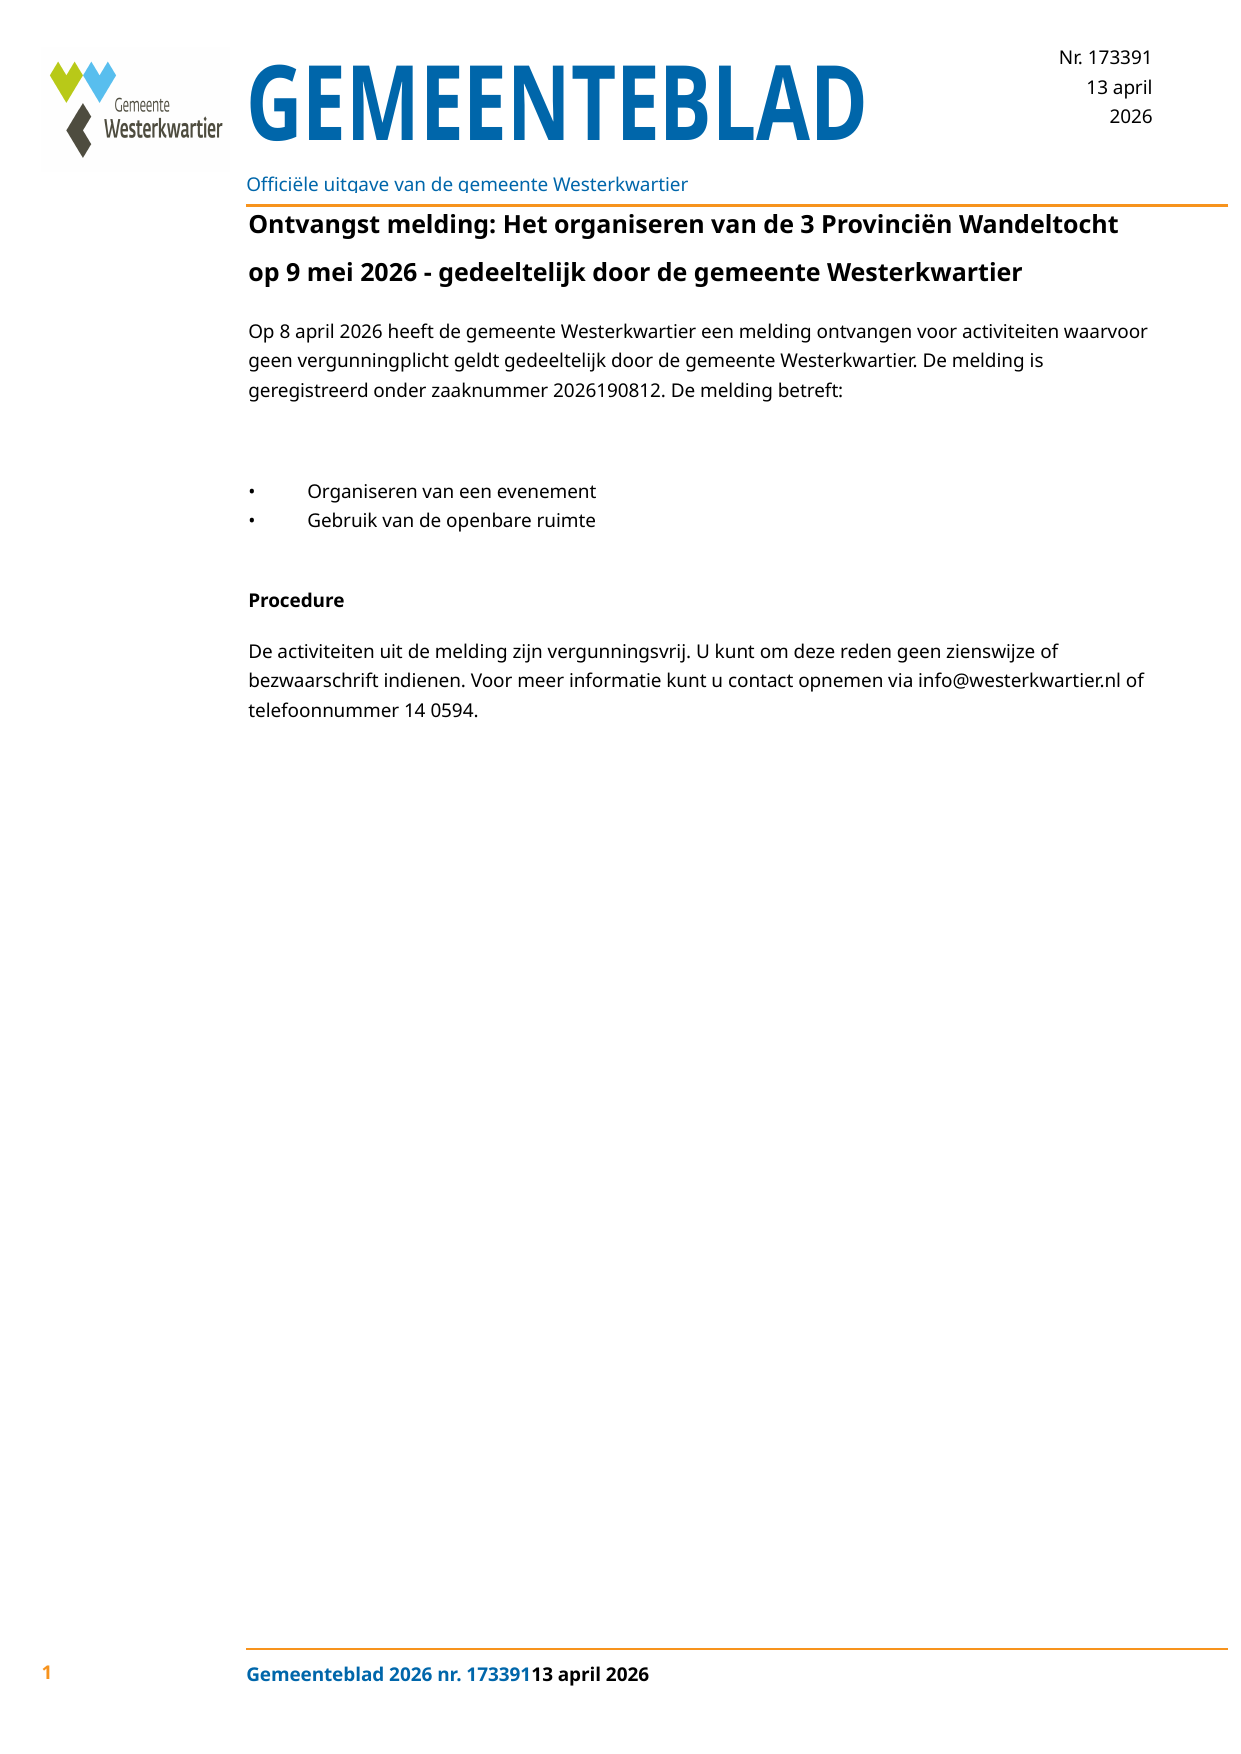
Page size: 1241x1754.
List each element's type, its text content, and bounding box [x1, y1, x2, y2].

text Ontvangst melding: Het organiseren van de 3 Provinciën Wandeltocht op 9 mei 2026 - gedeeltelijk door de gemeente Westerkwartier [248, 207, 1152, 288]
picture [41, 47, 231, 172]
list Organiseren van een evenement [248, 478, 1152, 504]
text De activiteiten uit de melding zijn vergunningsvrij. U kunt om deze reden geen zienswijze of bezwaarschrift indienen. Voor meer informatie kunt u contact opnemen via info@westerkwartier.nl of telefoonnummer 14 0594. [248, 638, 1152, 723]
text Op 8 april 2026 heeft de gemeente Westerkwartier een melding ontvangen voor activiteiten waarvoor geen vergunningplicht geldt gedeeltelijk door de gemeente Westerkwartier. De melding is geregistreerd onder zaaknummer 2026190812. De melding betreft: [248, 318, 1152, 403]
text Procedure [248, 587, 1152, 613]
list Gebruik van de openbare ruimte [248, 507, 1152, 533]
